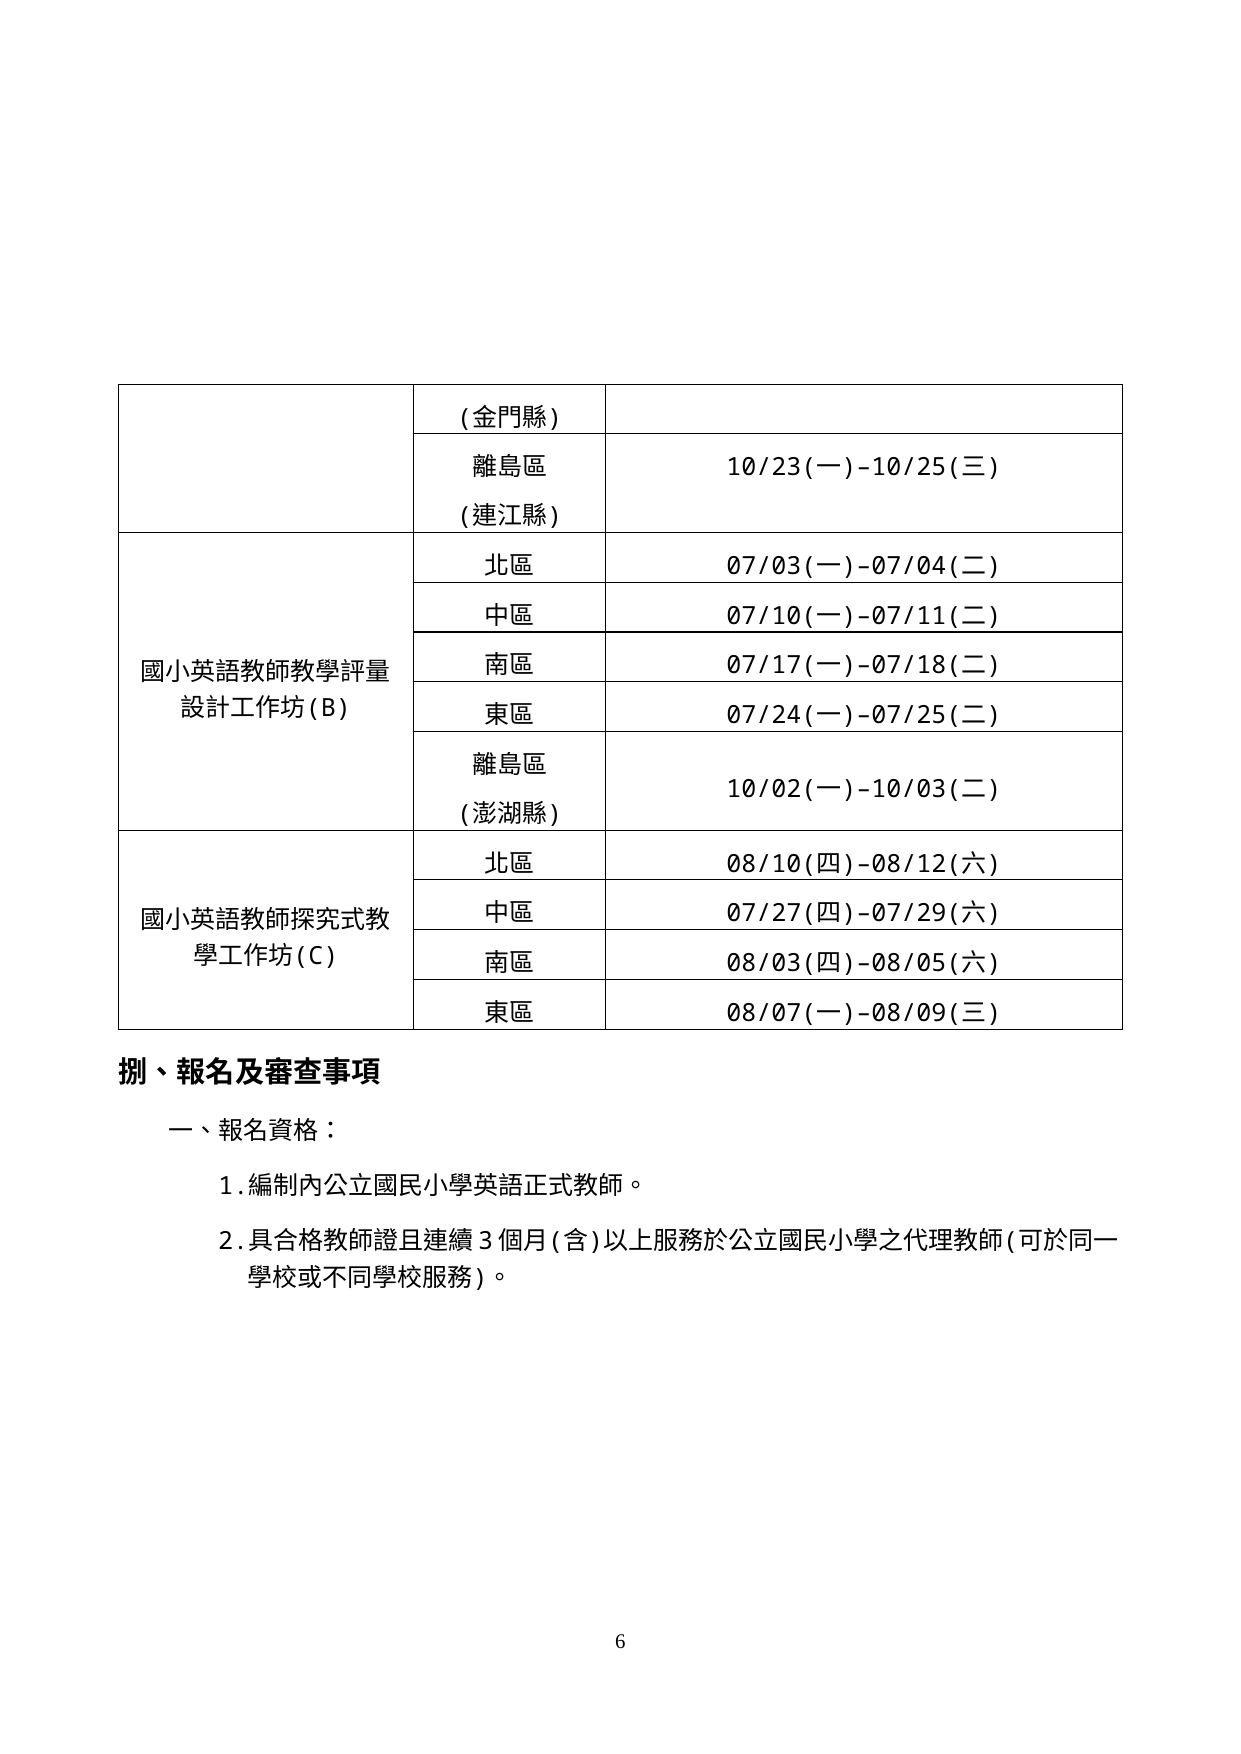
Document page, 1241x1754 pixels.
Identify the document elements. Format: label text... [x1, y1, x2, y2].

table_cell 08/03(四)–08/05(六) [606, 930, 1122, 979]
table_cell 07/17(一)–07/18(二) [606, 633, 1122, 681]
table_cell 10/23(一)–10/25(三) [606, 434, 1122, 532]
text 2.具合格教師證且連續3個月(含)以上服務於公立國民小學之代理教師(可於同一學校或不同學校服務)。 [218, 1221, 1122, 1293]
table_cell [119, 385, 413, 532]
table_cell 離島區 (連江縣) [414, 434, 605, 532]
text 一、報名資格： [168, 1110, 1122, 1146]
text 捌、報名及審查事項 [118, 1049, 1122, 1091]
table_cell 南區 [414, 930, 605, 979]
table_cell 國小英語教師教學評量設計工作坊(B) [119, 533, 413, 829]
table_cell 中區 [414, 583, 605, 631]
table_cell 07/27(四)–07/29(六) [606, 880, 1122, 929]
table_cell 北區 [414, 533, 605, 582]
table_cell 07/10(一)–07/11(二) [606, 583, 1122, 631]
table_cell 東區 [414, 682, 605, 731]
text 1.編制內公立國民小學英語正式教師。 [218, 1165, 1122, 1202]
table_cell 08/07(一)–08/09(三) [606, 980, 1122, 1029]
table_cell 國小英語教師探究式教學工作坊(C) [119, 831, 413, 1029]
table_cell (金門縣) [414, 385, 605, 433]
table_cell [606, 385, 1122, 433]
table_cell 07/03(一)–07/04(二) [606, 533, 1122, 582]
table_cell 中區 [414, 880, 605, 929]
table_cell 離島區 (澎湖縣) [414, 732, 605, 829]
table_cell 北區 [414, 831, 605, 879]
table_cell 07/24(一)–07/25(二) [606, 682, 1122, 731]
table_cell 南區 [414, 633, 605, 681]
table_cell 08/10(四)–08/12(六) [606, 831, 1122, 879]
table_cell 東區 [414, 980, 605, 1029]
table_cell 10/02(一)–10/03(二) [606, 732, 1122, 829]
